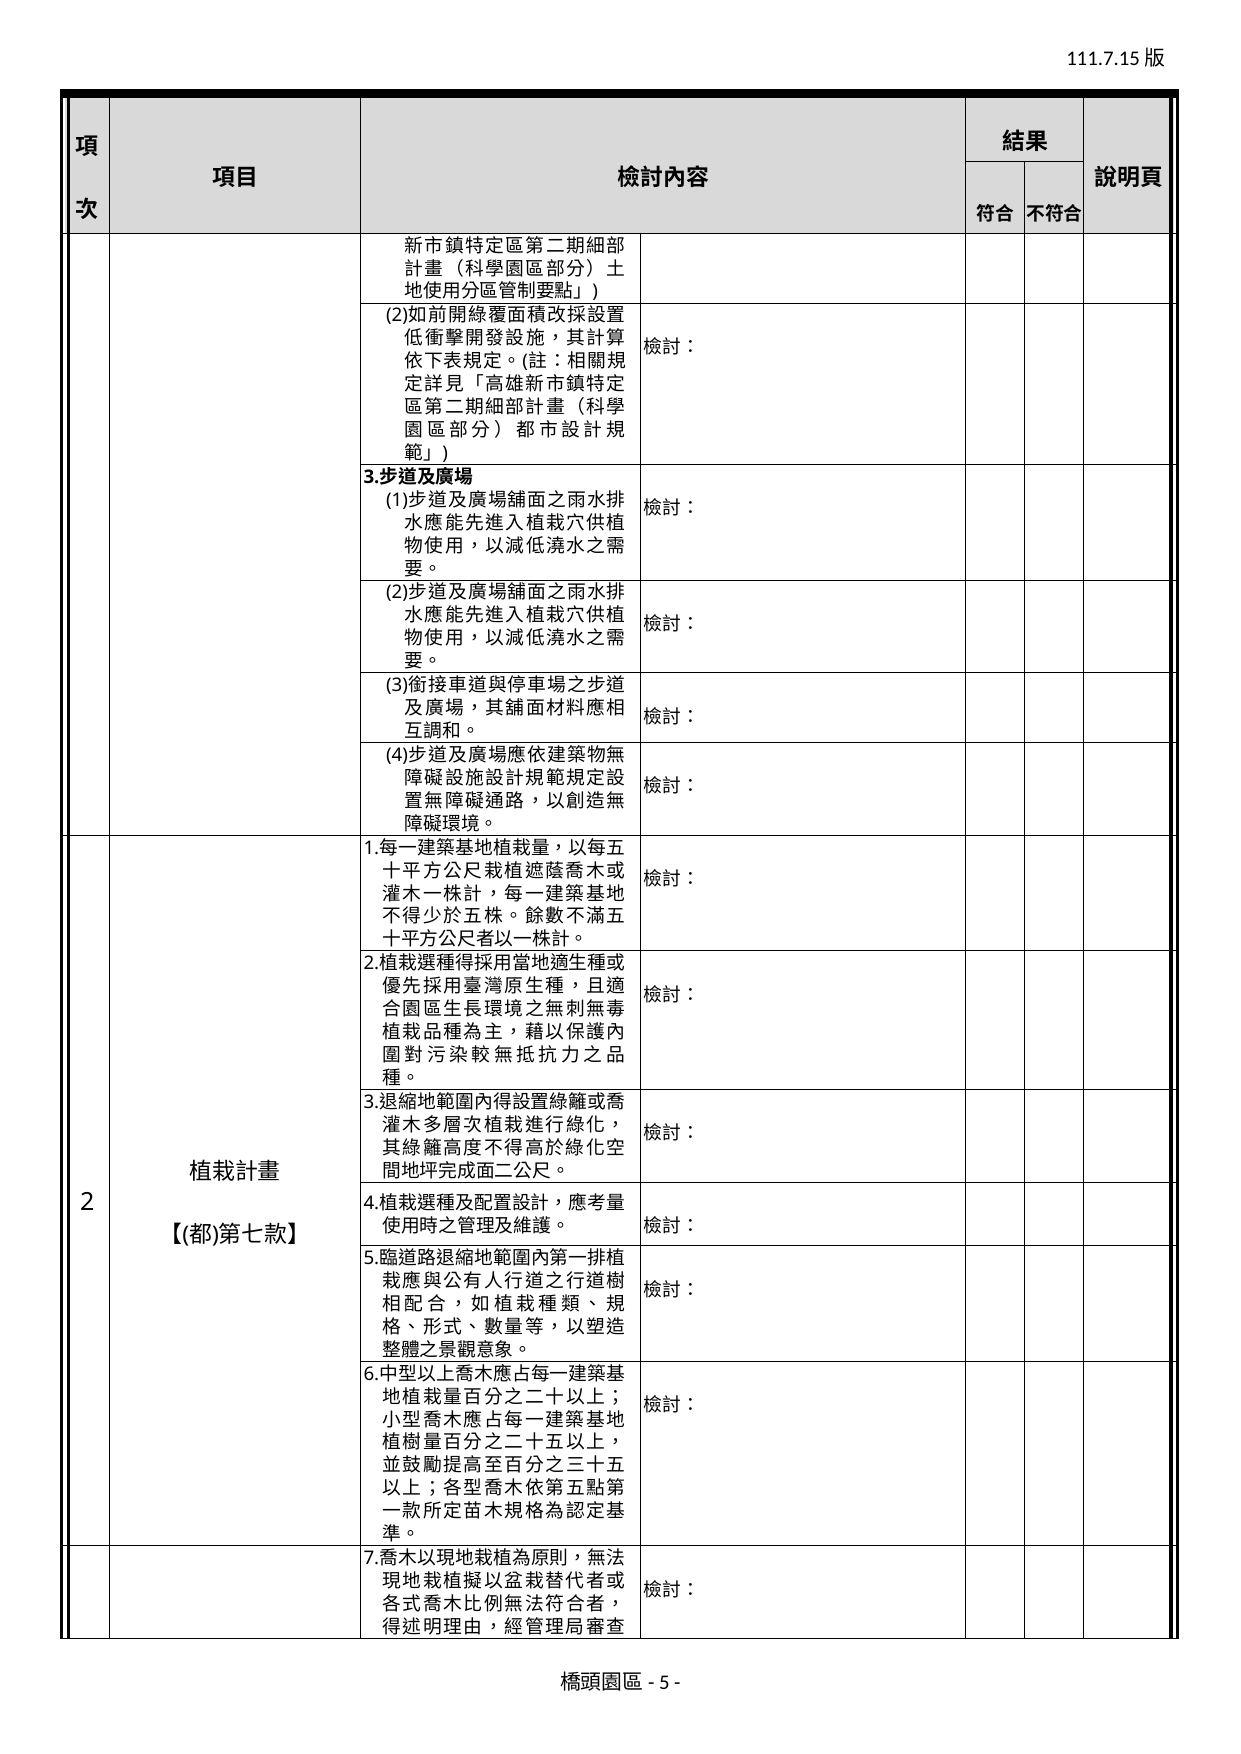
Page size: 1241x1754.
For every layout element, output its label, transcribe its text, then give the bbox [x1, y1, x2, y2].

table_cell 檢討： [641, 1246, 965, 1361]
table_cell [1025, 1546, 1083, 1638]
table_cell 檢討： [641, 1362, 965, 1545]
table_cell [1084, 465, 1169, 579]
table_cell 1.每一建築基地植栽量，以每五十平方公尺栽植遮蔭喬木或灌木一株計，每一建築基地不得少於五株。餘數不滿五十平方公尺者以一株計。 [361, 836, 640, 950]
table_cell [1084, 1183, 1169, 1245]
table_cell [1084, 951, 1169, 1089]
table_cell 3.步道及廣場 (1)步道及廣場舖面之雨水排水應能先進入植栽穴供植物使用，以減低澆水之需要。 [361, 465, 640, 579]
table_header 項目 [110, 98, 360, 233]
table_header 檢討內容 [361, 98, 965, 233]
table_cell [966, 465, 1024, 579]
table_cell [110, 1546, 360, 1638]
table_header 項次 [70, 98, 109, 233]
table_cell [1025, 581, 1083, 672]
table_cell 符合 [966, 162, 1024, 233]
table_cell [1025, 1090, 1083, 1182]
table_cell 檢討： [641, 951, 965, 1089]
table_cell [1084, 743, 1169, 835]
table_cell (2)如前開綠覆面積改採設置低衝擊開發設施，其計算依下表規定。(註：相關規定詳見「高雄新市鎮特定區第二期細部計畫（科學園區部分）都市設計規範」) [361, 304, 640, 464]
table_cell 檢討： [641, 465, 965, 579]
table_cell 檢討： [641, 673, 965, 742]
table_cell 不符合 [1025, 162, 1083, 233]
table_cell (2)步道及廣場舖面之雨水排水應能先進入植栽穴供植物使用，以減低澆水之需要。 [361, 581, 640, 672]
table_cell 7.喬木以現地栽植為原則，無法現地栽植擬以盆栽替代者或各式喬木比例無法符合者，得述明理由，經管理局審查 [361, 1546, 640, 1638]
table_cell 檢討： [641, 1546, 965, 1638]
table_cell [1084, 581, 1169, 672]
table_cell 植栽計畫 【(都)第七款】 [110, 836, 360, 1545]
table_cell 檢討： [641, 1183, 965, 1245]
table_cell [1025, 1183, 1083, 1245]
table_cell [1084, 1546, 1169, 1638]
table_cell [966, 1246, 1024, 1361]
table_cell [1084, 1362, 1169, 1545]
table_cell 3.退縮地範圍內得設置綠籬或喬灌木多層次植栽進行綠化，其綠籬高度不得高於綠化空間地坪完成面二公尺。 [361, 1090, 640, 1182]
table_cell 6.中型以上喬木應占每一建築基地植栽量百分之二十以上；小型喬木應占每一建築基地植樹量百分之二十五以上，並鼓勵提高至百分之三十五以上；各型喬木依第五點第一款所定苗木規格為認定基準。 [361, 1362, 640, 1545]
table_cell 檢討： [641, 304, 965, 464]
table_cell [1084, 304, 1169, 464]
table_cell [966, 836, 1024, 950]
table_cell [1084, 836, 1169, 950]
table_cell [1084, 1246, 1169, 1361]
table_cell [966, 673, 1024, 742]
table_cell [110, 234, 360, 835]
table_cell 檢討： [641, 743, 965, 835]
table_cell [1025, 836, 1083, 950]
table_cell [1084, 673, 1169, 742]
table_cell [966, 581, 1024, 672]
table_cell 2.植栽選種得採用當地適生種或優先採用臺灣原生種，且適合園區生長環境之無刺無毒植栽品種為主，藉以保護內圍對污染較無抵抗力之品種。 [361, 951, 640, 1089]
table_cell [1084, 234, 1169, 302]
table_cell [1025, 1362, 1083, 1545]
table_cell [966, 1090, 1024, 1182]
table_cell [966, 304, 1024, 464]
table_cell [966, 1362, 1024, 1545]
table_cell [1025, 304, 1083, 464]
table_cell [966, 1183, 1024, 1245]
table_cell [1025, 951, 1083, 1089]
table_cell [1025, 673, 1083, 742]
table_cell 5.臨道路退縮地範圍內第一排植栽應與公有人行道之行道樹相配合，如植栽種類、規格、形式、數量等，以塑造整體之景觀意象。 [361, 1246, 640, 1361]
table_cell [70, 234, 109, 835]
table_cell [966, 951, 1024, 1089]
table_cell 4.植栽選種及配置設計，應考量使用時之管理及維護。 [361, 1183, 640, 1245]
table_cell [1084, 1090, 1169, 1182]
table_cell (3)銜接車道與停車場之步道及廣場，其舖面材料應相互調和。 [361, 673, 640, 742]
table_cell [966, 234, 1024, 302]
table_cell [1025, 743, 1083, 835]
table_cell (4)步道及廣場應依建築物無障礙設施設計規範規定設置無障礙通路，以創造無障礙環境。 [361, 743, 640, 835]
table_cell 檢討： [641, 581, 965, 672]
table_cell 檢討： [641, 836, 965, 950]
table_cell [966, 1546, 1024, 1638]
table_cell 2 [70, 836, 109, 1545]
table_cell [1025, 1246, 1083, 1361]
table_cell [1025, 234, 1083, 302]
table_cell [70, 1546, 109, 1638]
table_cell [1025, 465, 1083, 579]
table_header 說明頁 [1084, 98, 1169, 233]
table_cell [641, 234, 965, 302]
table_header 結果 [966, 98, 1083, 161]
table_cell 檢討： [641, 1090, 965, 1182]
table_cell [966, 743, 1024, 835]
table_cell 新市鎮特定區第二期細部計畫（科學園區部分）土地使用分區管制要點」) [361, 234, 640, 302]
